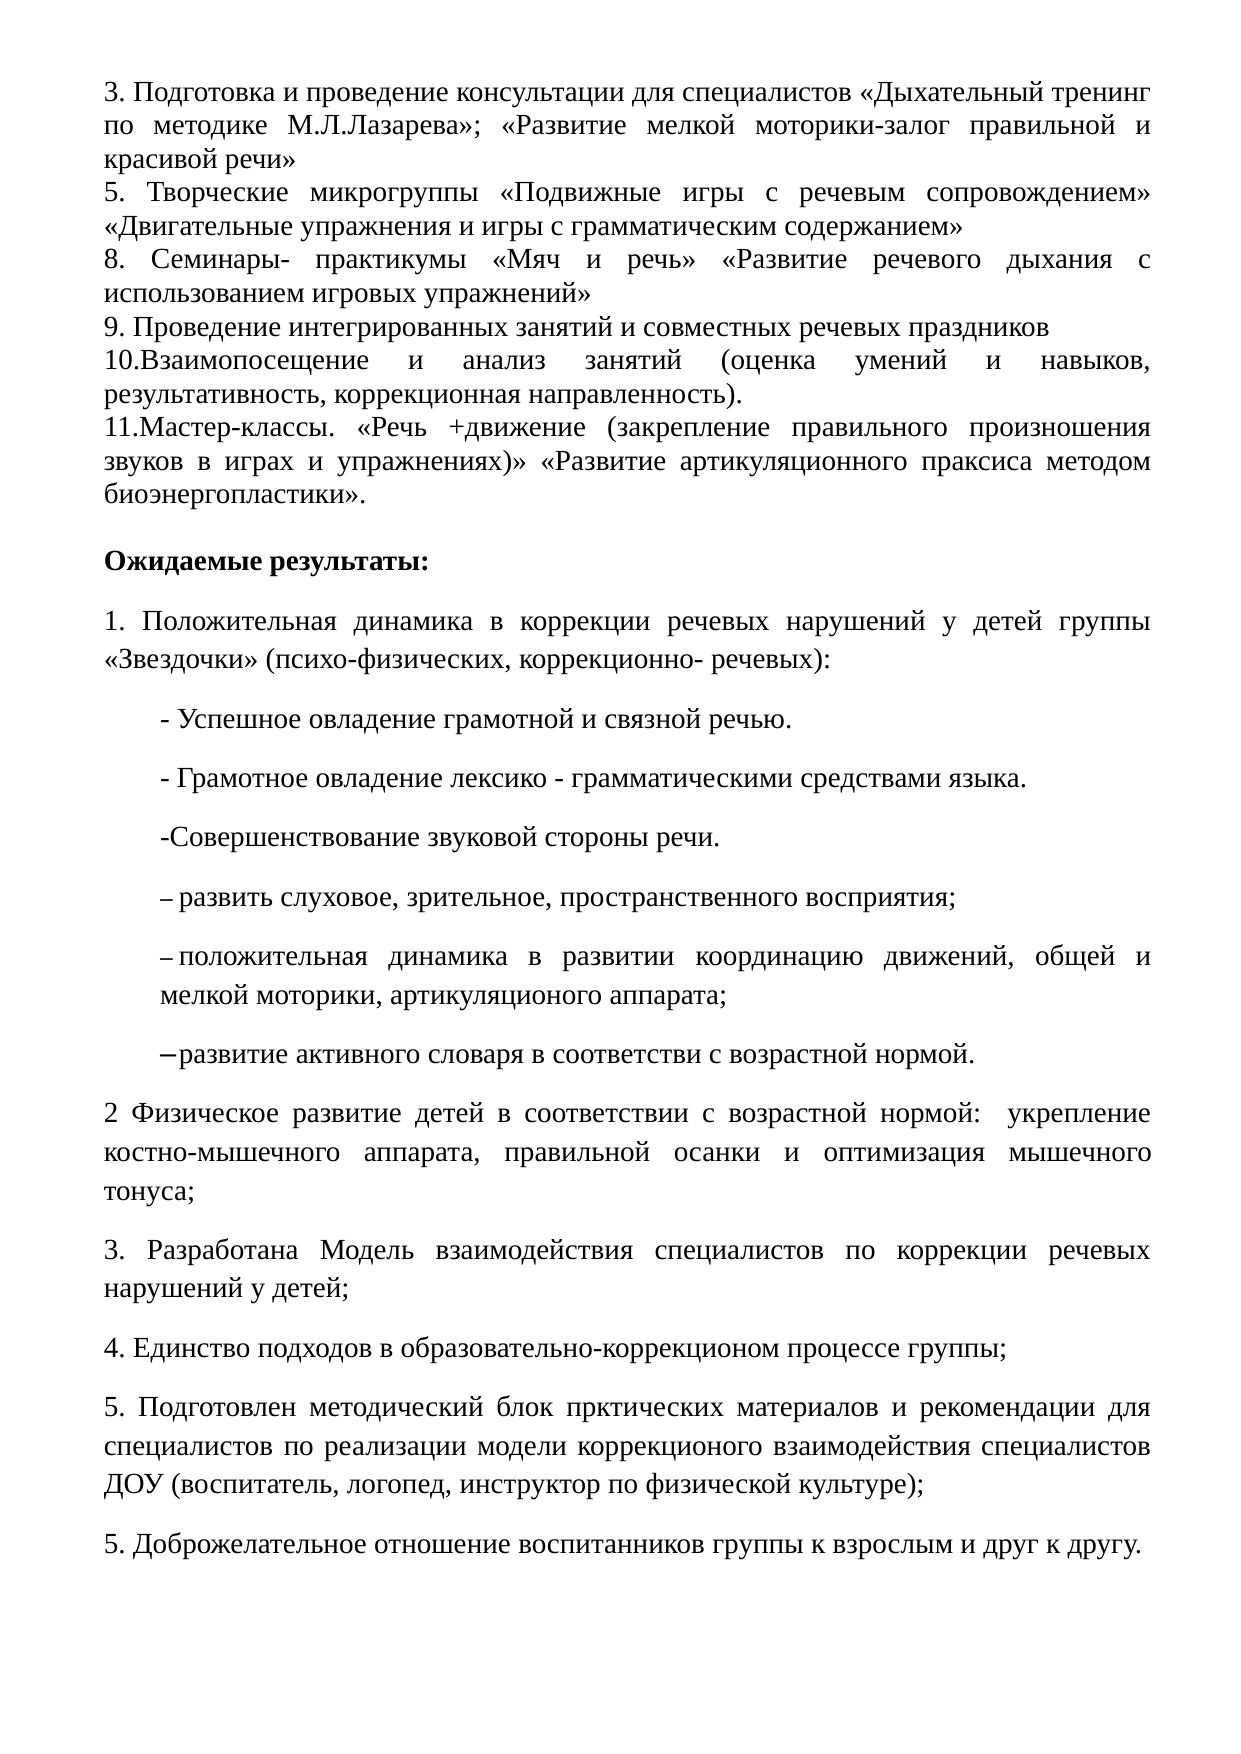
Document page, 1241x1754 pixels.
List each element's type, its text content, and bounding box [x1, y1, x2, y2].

text - Грамотное овладение лексико - грамматическими средствами языка. [160, 760, 1152, 794]
text 5. Творческие микрогруппы «Подвижные игры с речевым сопровождением» «Двигательные упражнения и игры с грамматическим содержанием» [103, 174, 1152, 242]
text Ожидаемые результаты: [103, 543, 1152, 577]
text 11.Мастер-классы. «Речь +движение (закрепление правильного произношения звуков в играх и упражнениях)» «Развитие артикуляционного праксиса методом биоэнергопластики». [103, 409, 1152, 510]
list 4. Единство подходов в образовательно-коррекционом процессе группы; [103, 1330, 1152, 1363]
text 9. Проведение интегрированных занятий и совместных речевых праздников [103, 309, 1152, 342]
list 5. Подготовлен методический блок прктических материалов и рекомендации для специалистов по реализации модели коррекционого взаимодействия специалистов ДОУ (воспитатель, логопед, инструктор по физической культуре); [103, 1389, 1152, 1500]
text 3. Подготовка и проведение консультации для специалистов «Дыхательный тренинг по методике М.Л.Лазарева»; «Развитие мелкой моторики-залог правильной и красивой речи» [103, 74, 1152, 174]
text 8. Семинары- практикумы «Мяч и речь» «Развитие речевого дыхания с использованием игровых упражнений» [103, 242, 1152, 309]
list 5. Доброжелательное отношение воспитанников группы к взрослым и друг к другу. [103, 1526, 1152, 1559]
list положительная динамика в развитии координацию движений, общей и мелкой моторики, артикуляционого аппарата; [160, 938, 1152, 1010]
list 3. Разработана Модель взаимодействия специалистов по коррекции речевых нарушений у детей; [103, 1232, 1152, 1304]
list 2 Физическое развитие детей в соответствии с возрастной нормой: укрепление костно-мышечного аппарата, правильной осанки и оптимизация мышечного тонуса; [103, 1096, 1152, 1206]
list развитие активного словаря в соответстви с возрастной нормой. [160, 1036, 1152, 1070]
text -Совершенствование звуковой стороны речи. [160, 819, 1152, 853]
text 10.Взаимопосещение и анализ занятий (оценка умений и навыков, результативность, коррекционная направленность). [103, 342, 1152, 409]
list развить слуховое, зрительное, пространственного восприятия; [160, 879, 1152, 912]
text - Успешное овладение грамотной и связной речью. [160, 701, 1152, 734]
text 1. Положительная динамика в коррекции речевых нарушений у детей группы «Звездочки» (психо-физических, коррекционно- речевых): [103, 603, 1152, 675]
